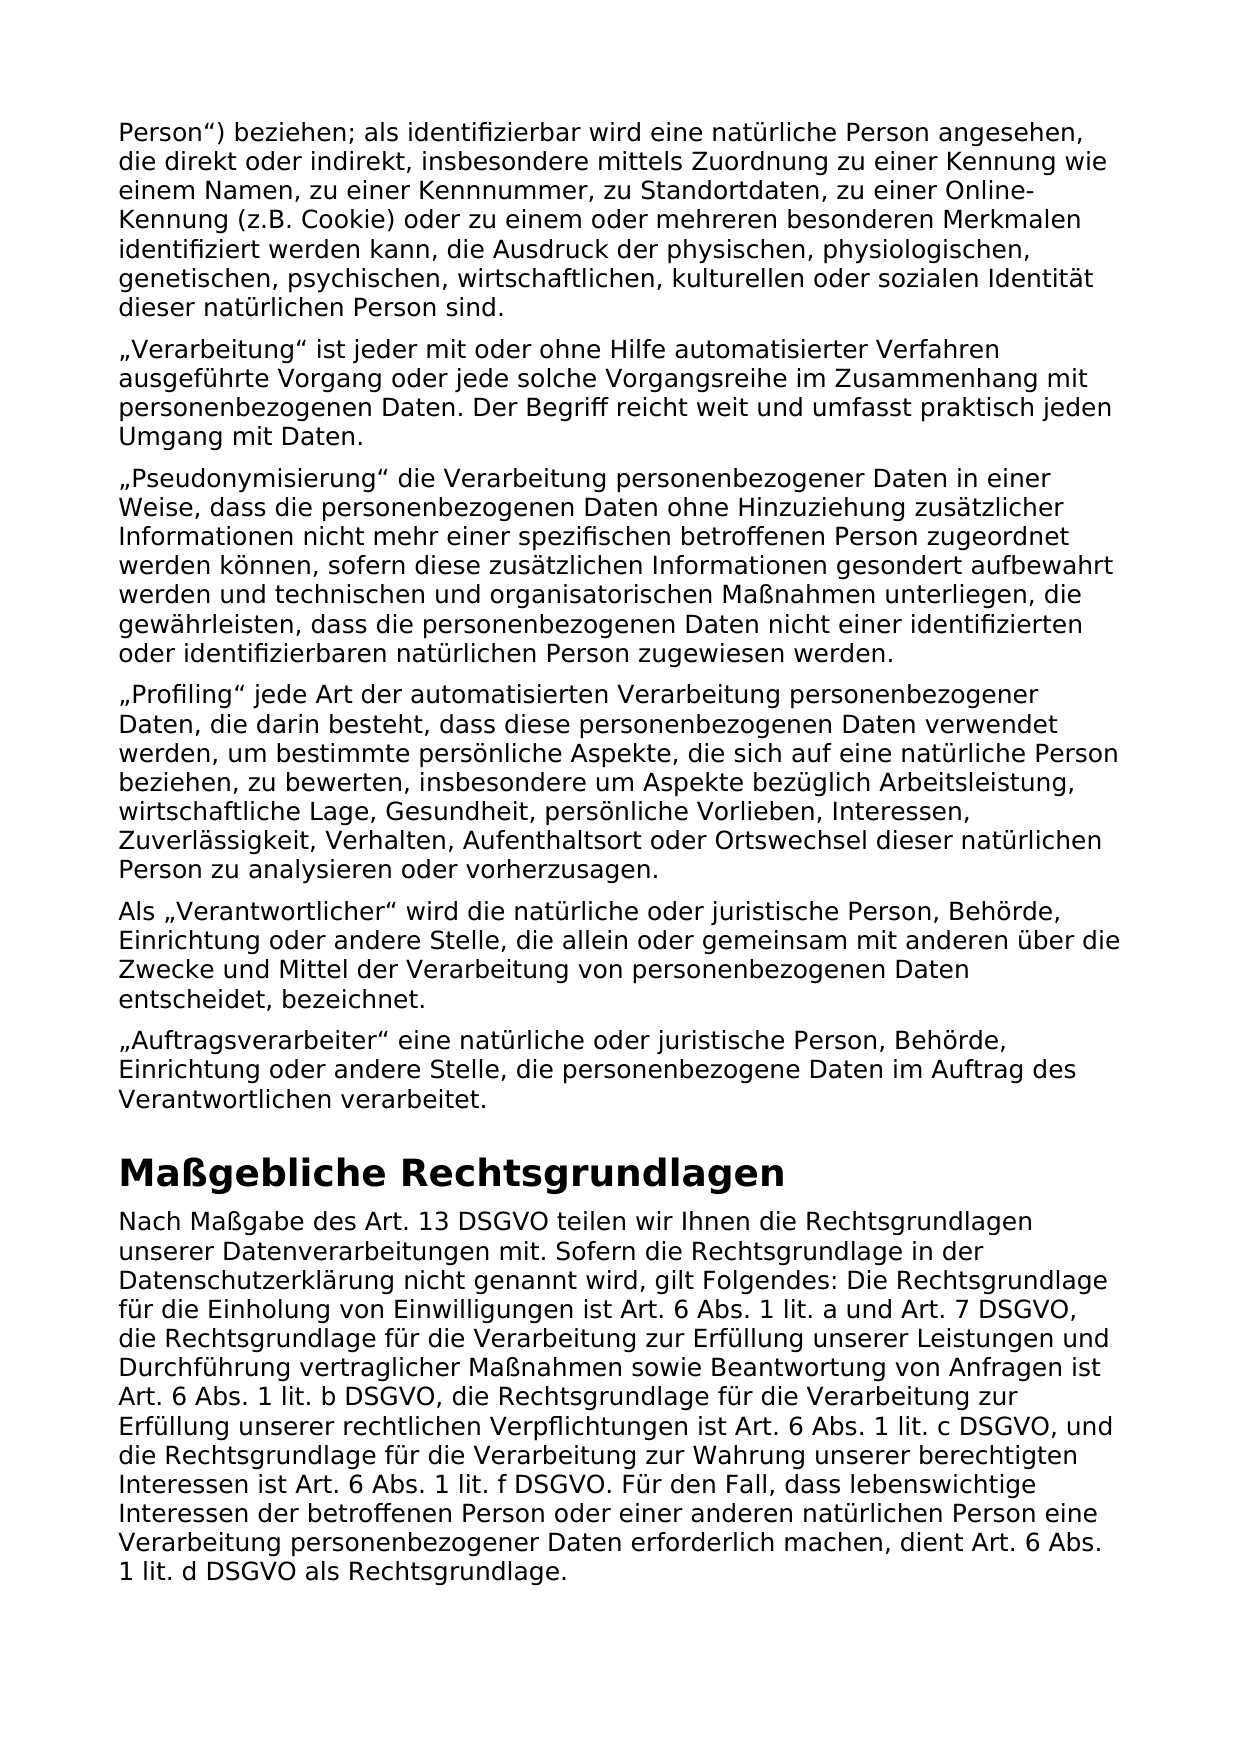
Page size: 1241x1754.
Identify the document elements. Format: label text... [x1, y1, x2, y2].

text „Profiling“ jede Art der automatisierten Verarbeitung personenbezogener Daten, die darin besteht, dass diese personenbezogenen Daten verwendet werden, um bestimmte persönliche Aspekte, die sich auf eine natürliche Person beziehen, zu bewerten, insbesondere um Aspekte bezüglich Arbeitsleistung, wirtschaftliche Lage, Gesundheit, persönliche Vorlieben, Interessen, Zuverlässigkeit, Verhalten, Aufenthaltsort oder Ortswechsel dieser natürlichen Person zu analysieren oder vorherzusagen. [118, 681, 1122, 885]
text Als „Verantwortlicher“ wird die natürliche oder juristische Person, Behörde, Einrichtung oder andere Stelle, die allein oder gemeinsam mit anderen über die Zwecke und Mittel der Verarbeitung von personenbezogenen Daten entscheidet, bezeichnet. [118, 897, 1122, 1014]
text „Pseudonymisierung“ die Verarbeitung personenbezogener Daten in einer Weise, dass die personenbezogenen Daten ohne Hinzuziehung zusätzlicher Informationen nicht mehr einer spezifischen betroffenen Person zugeordnet werden können, sofern diese zusätzlichen Informationen gesondert aufbewahrt werden und technischen und organisatorischen Maßnahmen unterliegen, die gewährleisten, dass die personenbezogenen Daten nicht einer identifizierten oder identifizierbaren natürlichen Person zugewiesen werden. [118, 464, 1122, 668]
text „Verarbeitung“ ist jeder mit oder ohne Hilfe automatisierter Verfahren ausgeführte Vorgang oder jede solche Vorgangsreihe im Zusammenhang mit personenbezogenen Daten. Der Begriff reicht weit und umfasst praktisch jeden Umgang mit Daten. [118, 335, 1122, 451]
text Nach Maßgabe des Art. 13 DSGVO teilen wir Ihnen die Rechtsgrundlagen unserer Datenverarbeitungen mit. Sofern die Rechtsgrundlage in der Datenschutzerklärung nicht genannt wird, gilt Folgendes: Die Rechtsgrundlage für die Einholung von Einwilligungen ist Art. 6 Abs. 1 lit. a und Art. 7 DSGVO, die Rechtsgrundlage für die Verarbeitung zur Erfüllung unserer Leistungen und Durchführung vertraglicher Maßnahmen sowie Beantwortung von Anfragen ist Art. 6 Abs. 1 lit. b DSGVO, die Rechtsgrundlage für die Verarbeitung zur Erfüllung unserer rechtlichen Verpflichtungen ist Art. 6 Abs. 1 lit. c DSGVO, und die Rechtsgrundlage für die Verarbeitung zur Wahrung unserer berechtigten Interessen ist Art. 6 Abs. 1 lit. f DSGVO. Für den Fall, dass lebenswichtige Interessen der betroffenen Person oder einer anderen natürlichen Person eine Verarbeitung personenbezogener Daten erforderlich machen, dient Art. 6 Abs. 1 lit. d DSGVO als Rechtsgrundlage. [118, 1208, 1122, 1587]
text „Auftragsverarbeiter“ eine natürliche oder juristische Person, Behörde, Einrichtung oder andere Stelle, die personenbezogene Daten im Auftrag des Verantwortlichen verarbeitet. [118, 1026, 1122, 1114]
subtitle Maßgebliche Rechtsgrundlagen [118, 1151, 1122, 1195]
text Person“) beziehen; als identifizierbar wird eine natürliche Person angesehen, die direkt oder indirekt, insbesondere mittels Zuordnung zu einer Kennung wie einem Namen, zu einer Kennnummer, zu Standortdaten, zu einer Online-Kennung (z.B. Cookie) oder zu einem oder mehreren besonderen Merkmalen identifiziert werden kann, die Ausdruck der physischen, physiologischen, genetischen, psychischen, wirtschaftlichen, kulturellen oder sozialen Identität dieser natürlichen Person sind. [118, 118, 1122, 322]
